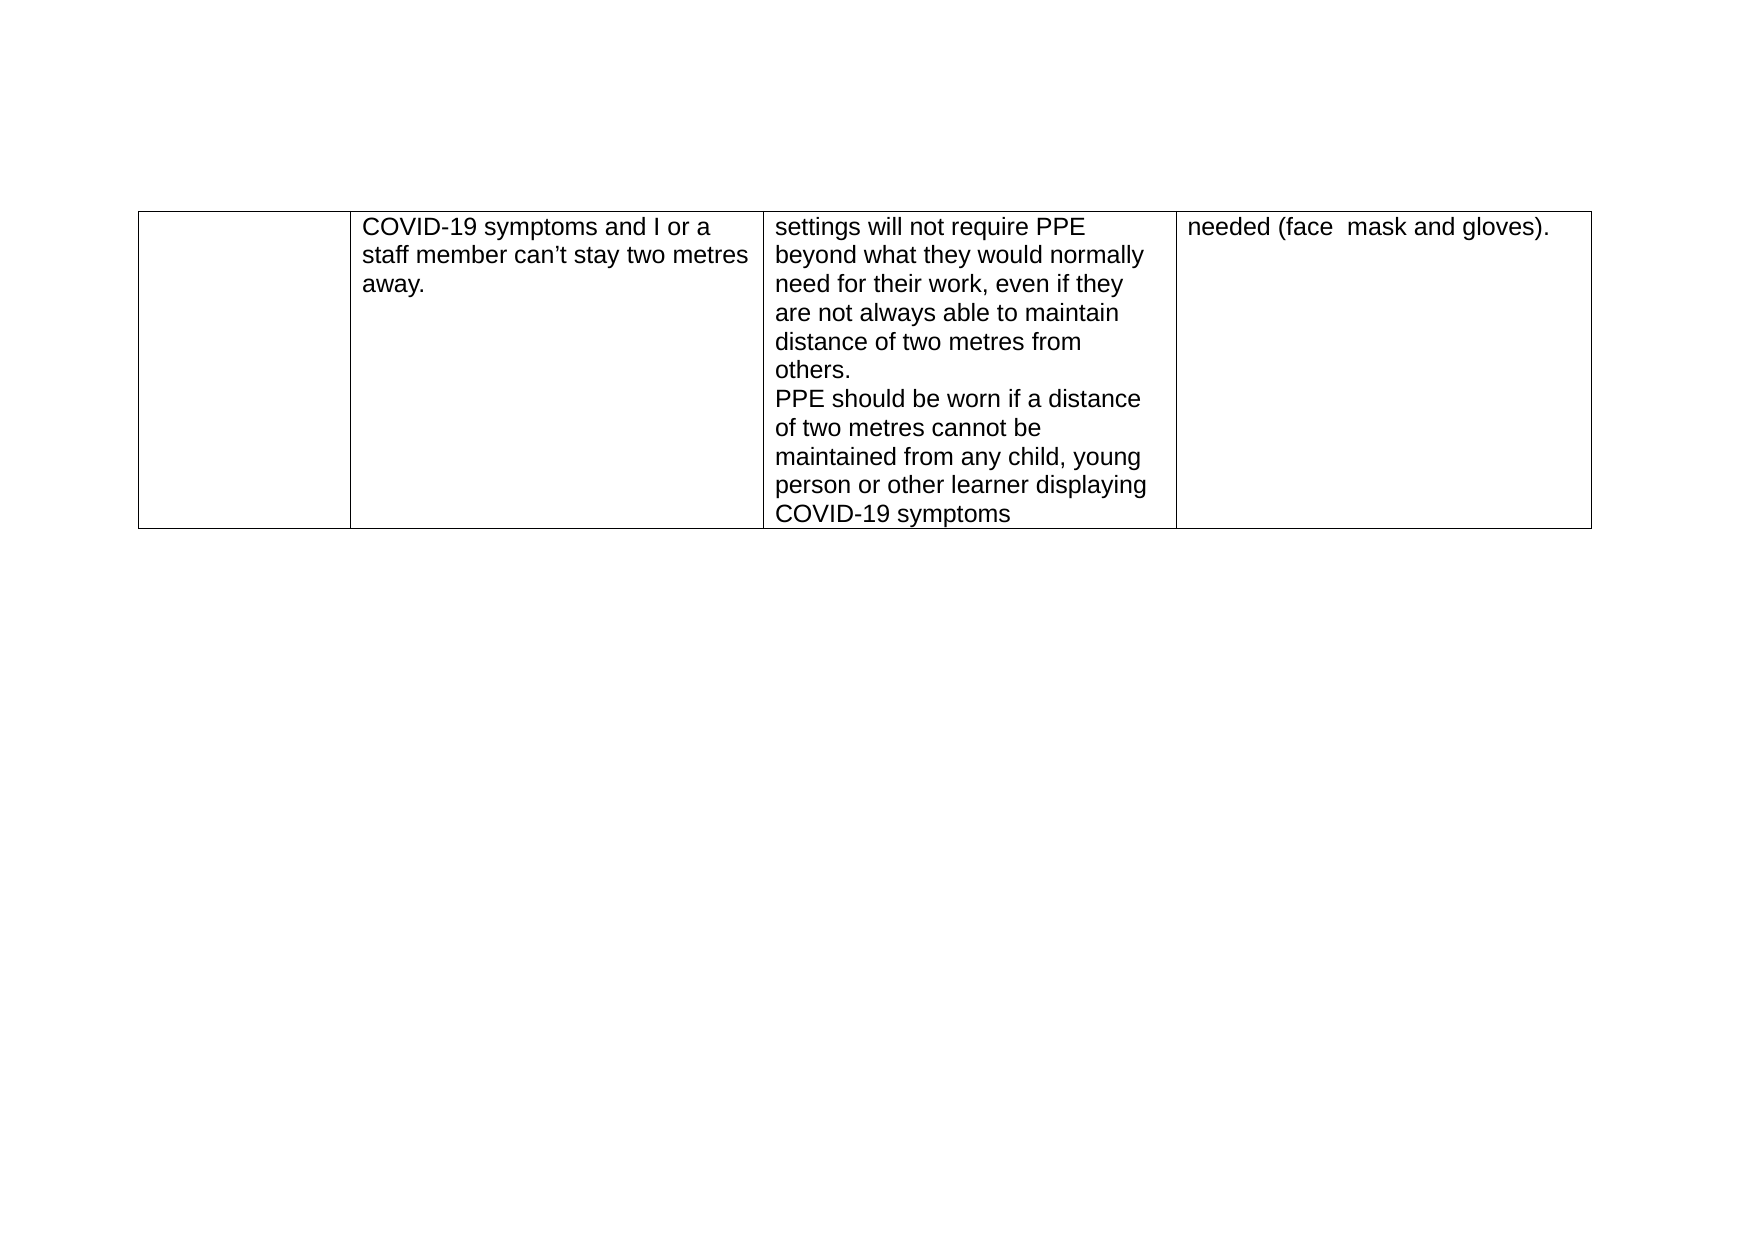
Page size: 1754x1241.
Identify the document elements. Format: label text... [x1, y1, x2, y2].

table_cell [139, 212, 350, 528]
table_cell settings will not require PPE beyond what they would normally need for their work, even if they are not always able to maintain distance of two metres from others. PPE should be worn if a distance of two metres cannot be maintained from any child, young person or other learner displaying COVID-19 symptoms [764, 212, 1176, 528]
table_cell COVID-19 symptoms and I or a staff member can’t stay two metres away. [351, 212, 763, 528]
table_cell needed (face mask and gloves). [1177, 212, 1591, 528]
